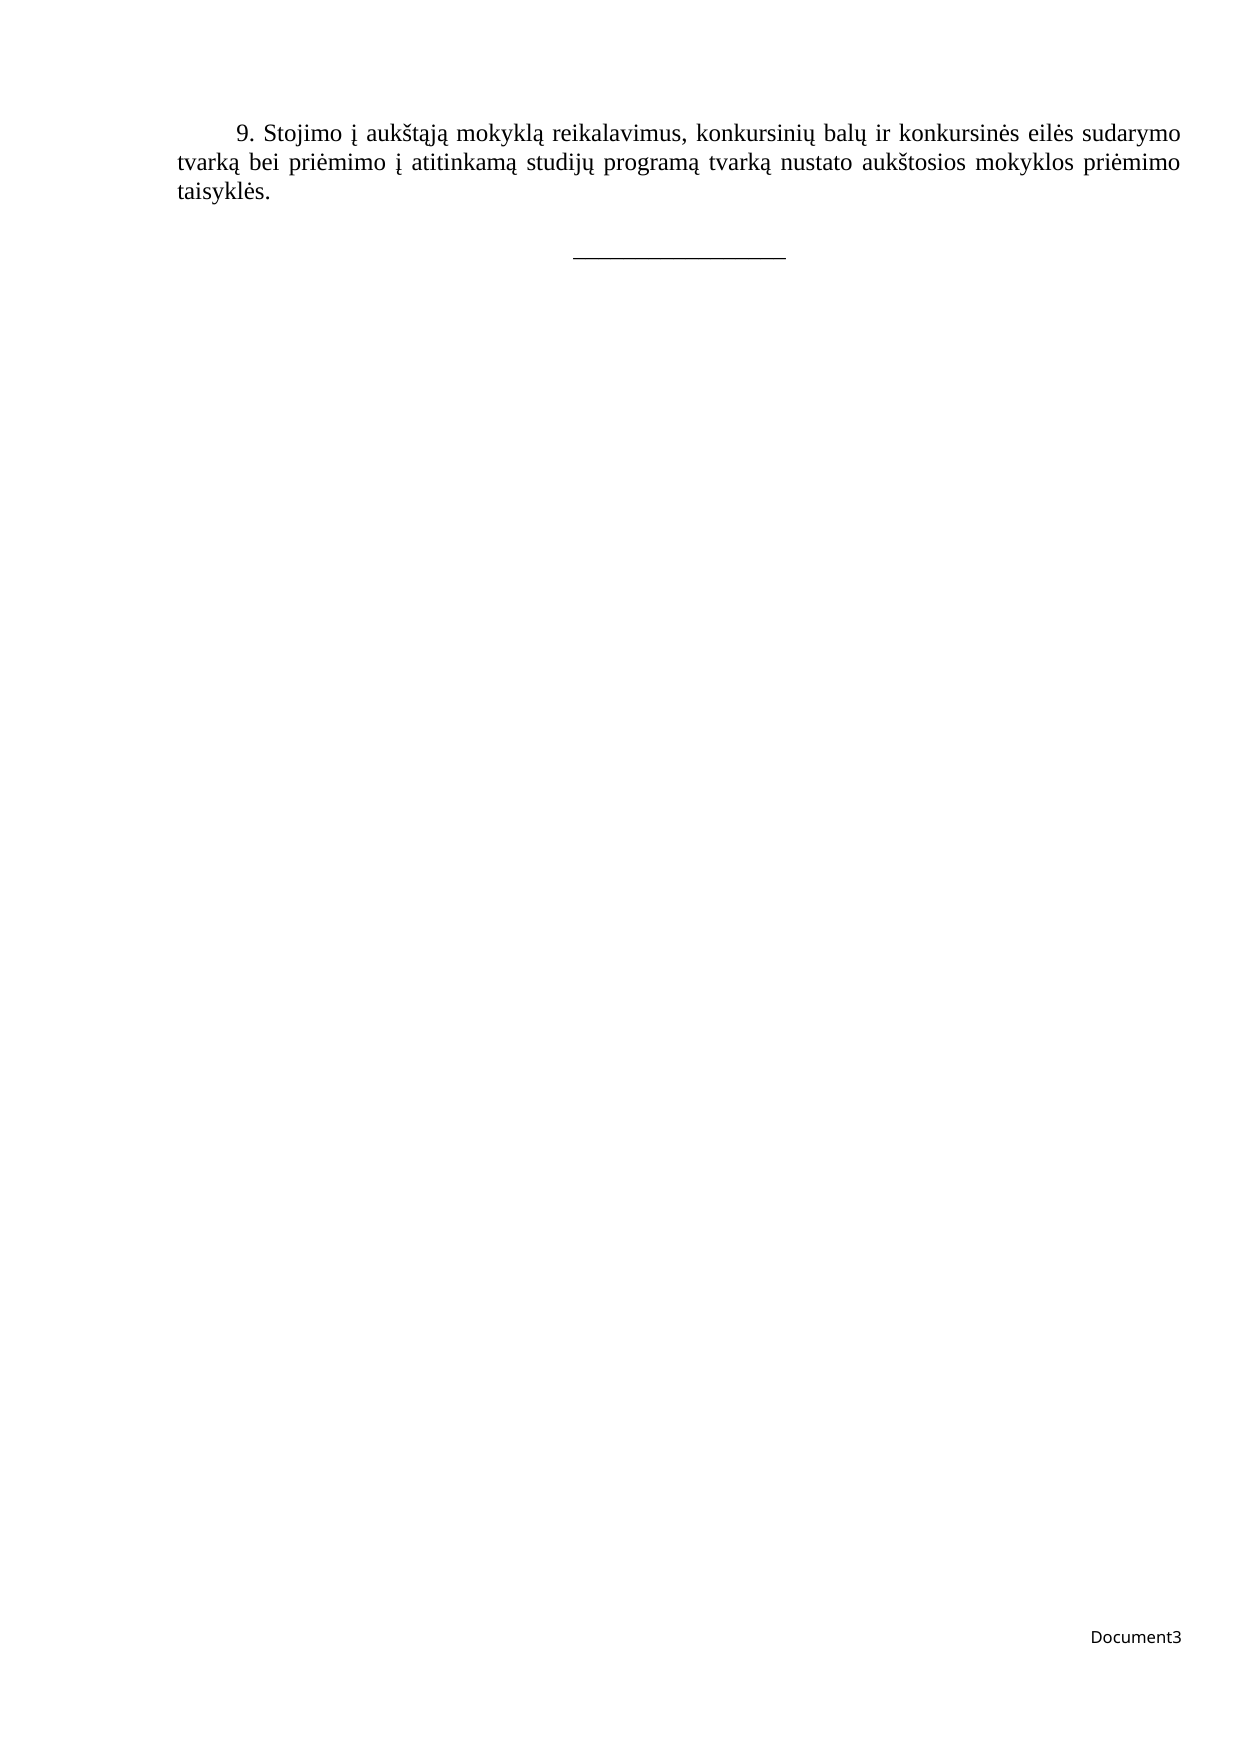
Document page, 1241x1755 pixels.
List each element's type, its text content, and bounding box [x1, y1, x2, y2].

text _________________ [177, 233, 1182, 262]
text 9. Stojimo į aukštąją mokyklą reikalavimus, konkursinių balų ir konkursinės eilės sudarymo tvarką bei priėmimo į atitinkamą studijų programą tvarką nustato aukštosios mokyklos priėmimo taisyklės. [177, 118, 1182, 205]
